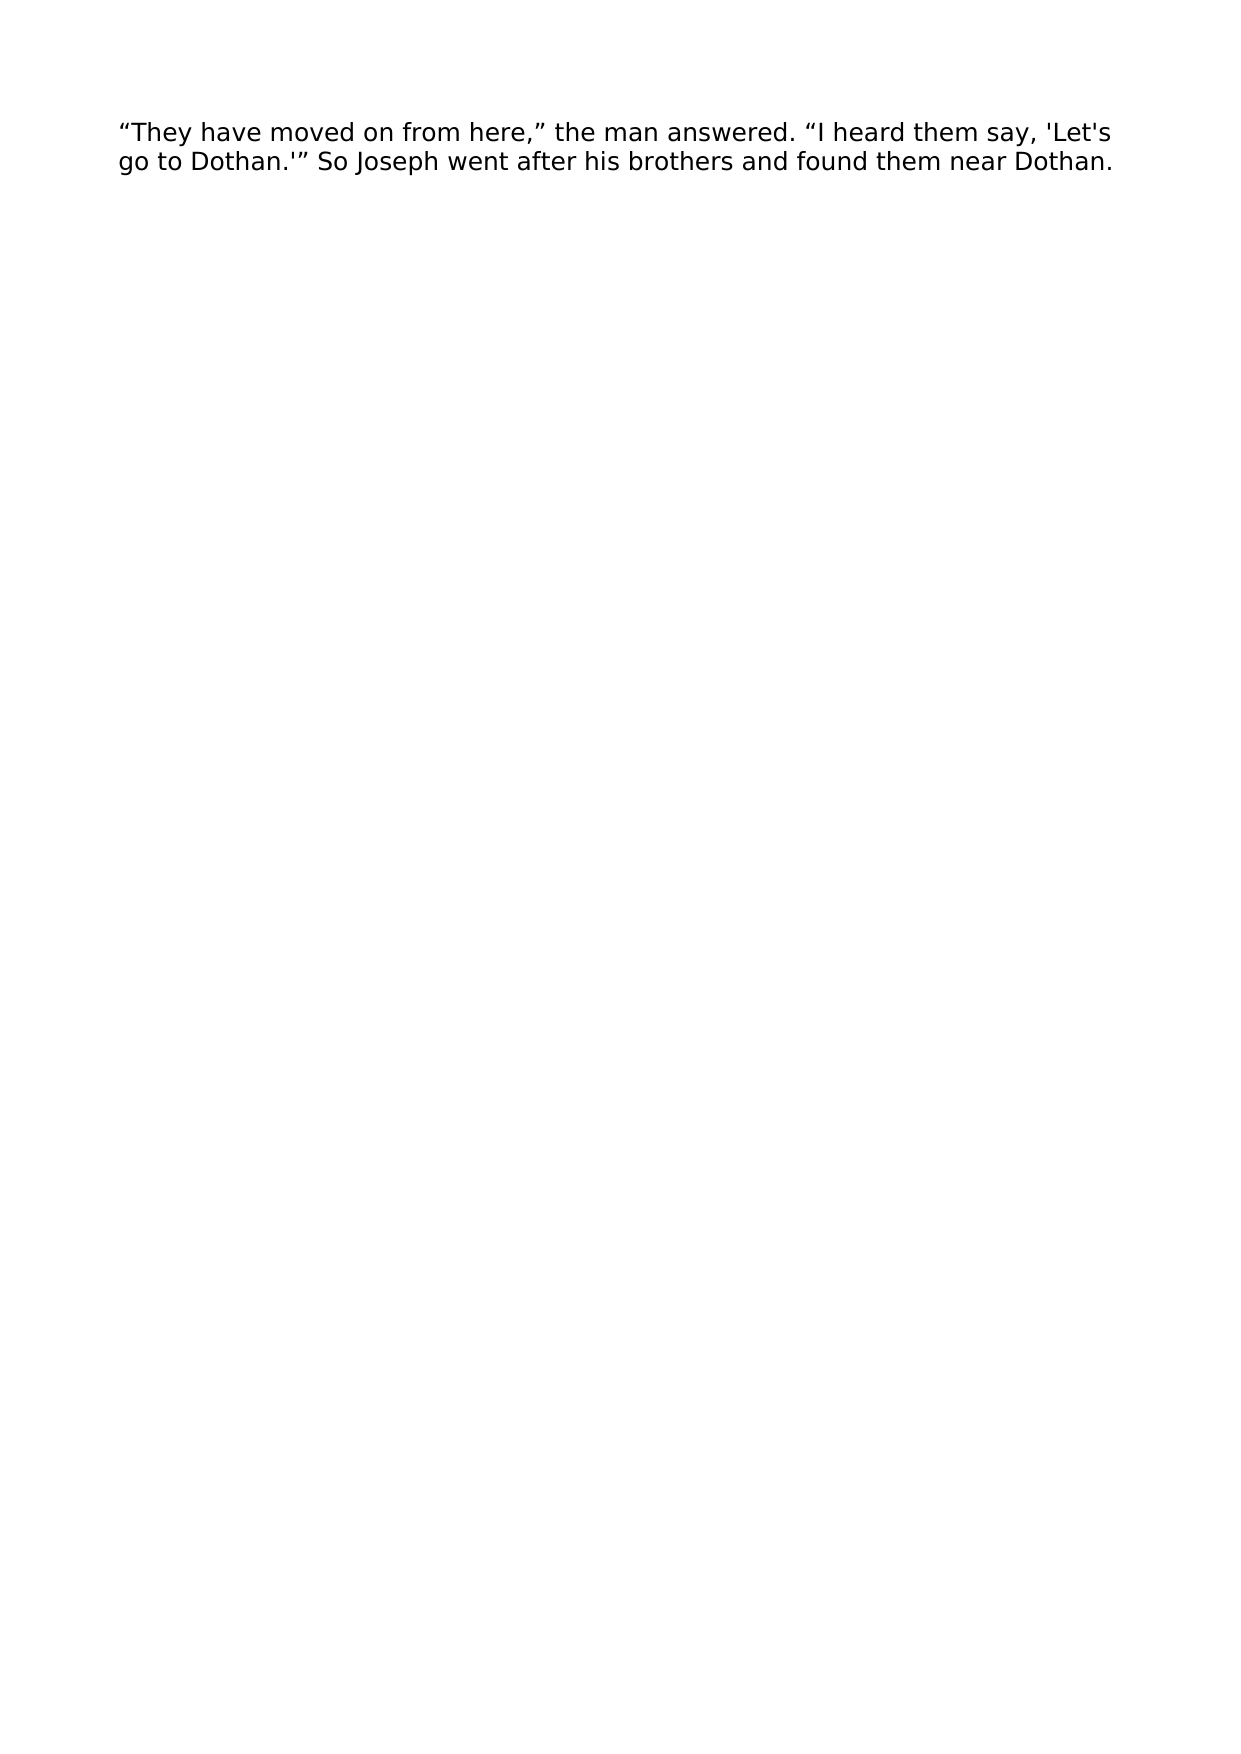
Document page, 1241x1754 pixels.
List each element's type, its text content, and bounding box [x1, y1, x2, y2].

text “They have moved on from here,” the man answered. “I heard them say, 'Let's go to Dothan.'” So Joseph went after his brothers and found them near Dothan. [118, 118, 1122, 176]
